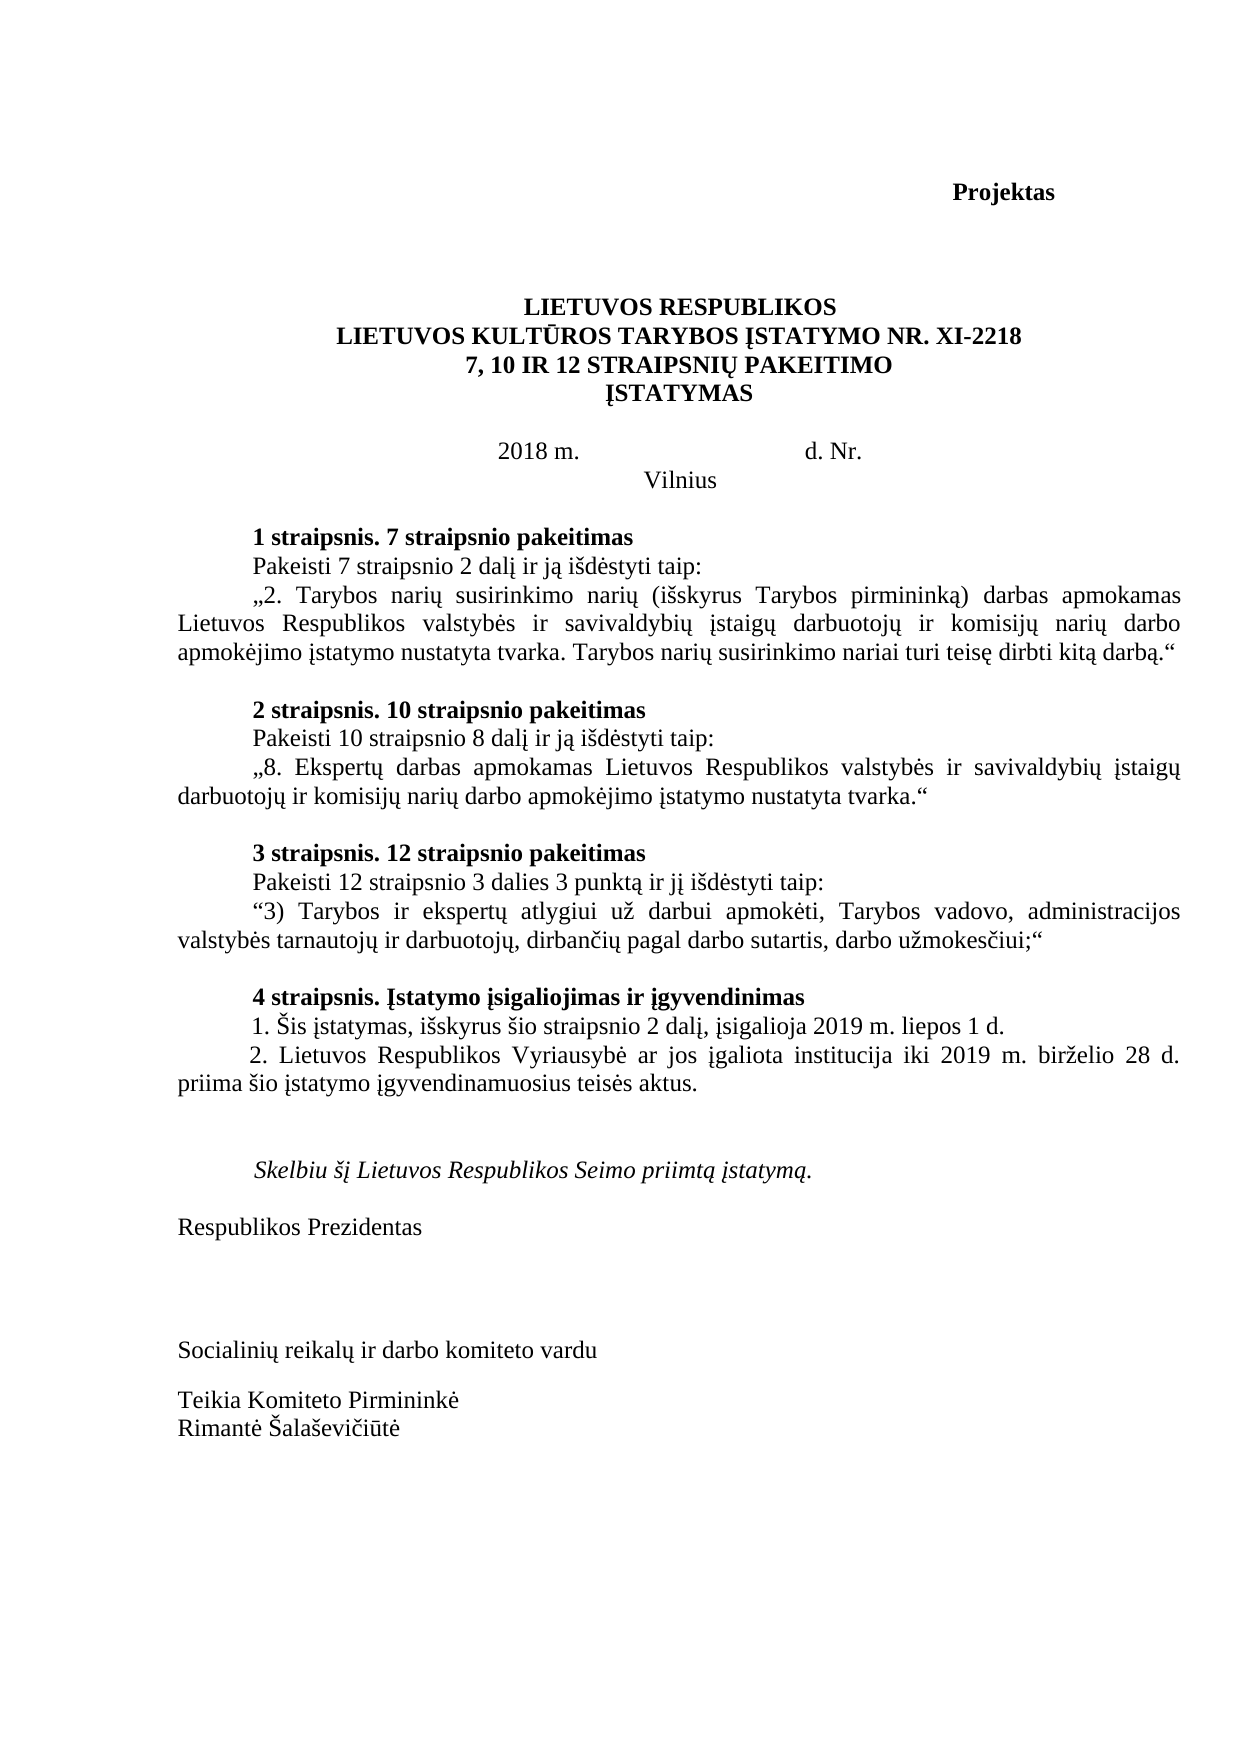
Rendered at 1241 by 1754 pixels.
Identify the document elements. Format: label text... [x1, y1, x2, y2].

table_header Lietuvos respublikos LIETUVOS KULTŪROS TARYBOS ĮSTATYMO nr. xi-2218 7, 10 ir 12 straipsnių pakeitimo įstatymas [178, 235, 1182, 407]
text Respublikos Prezidentas [177, 1212, 1181, 1241]
text Socialinių reikalų ir darbo komiteto vardu [177, 1335, 1181, 1364]
text 2. Lietuvos Respublikos Vyriausybė ar jos įgaliota institucija iki 2019 m. birželio 28 d. priima šio įstatymo įgyvendinamuosius teisės aktus. [177, 1040, 1181, 1097]
text 4 straipsnis. Įstatymo įsigaliojimas ir įgyvendinimas [177, 982, 1181, 1011]
text 2 straipsnis. 10 straipsnio pakeitimas [177, 695, 1181, 723]
text Rimantė Šalaševičiūtė [177, 1413, 1181, 1442]
text „2. Tarybos narių susirinkimo narių (išskyrus Tarybos pirmininką) darbas apmokamas Lietuvos Respublikos valstybės ir savivaldybių įstaigų darbuotojų ir komisijų narių darbo apmokėjimo įstatymo nustatyta tvarka. Tarybos narių susirinkimo nariai turi teisę dirbti kitą darbą.“ [177, 580, 1181, 666]
text „8. Ekspertų darbas apmokamas Lietuvos Respublikos valstybės ir savivaldybių įstaigų darbuotojų ir komisijų narių darbo apmokėjimo įstatymo nustatyta tvarka.“ [177, 752, 1181, 810]
text Projektas [177, 177, 1181, 206]
table_header 2018 m. d. Nr. [178, 436, 1182, 465]
text 1 straipsnis. 7 straipsnio pakeitimas [177, 522, 1181, 551]
text Pakeisti 7 straipsnio 2 dalį ir ją išdėstyti taip: [177, 551, 1181, 580]
text Teikia Komiteto Pirmininkė [177, 1385, 1181, 1413]
text Pakeisti 12 straipsnio 3 dalies 3 punktą ir jį išdėstyti taip: [177, 867, 1181, 896]
table_cell Vilnius [178, 465, 1182, 522]
text Pakeisti 10 straipsnio 8 dalį ir ją išdėstyti taip: [177, 723, 1181, 752]
text 3 straipsnis. 12 straipsnio pakeitimas [177, 838, 1181, 867]
text “3) Tarybos ir ekspertų atlygiui už darbui apmokėti, Tarybos vadovo, administracijos valstybės tarnautojų ir darbuotojų, dirbančių pagal darbo sutartis, darbo užmokesčiui;“ [177, 896, 1181, 953]
text 1. Šis įstatymas, išskyrus šio straipsnio 2 dalį, įsigalioja 2019 m. liepos 1 d. [177, 1011, 1181, 1040]
text Skelbiu šį Lietuvos Respublikos Seimo priimtą įstatymą. [177, 1155, 1181, 1183]
